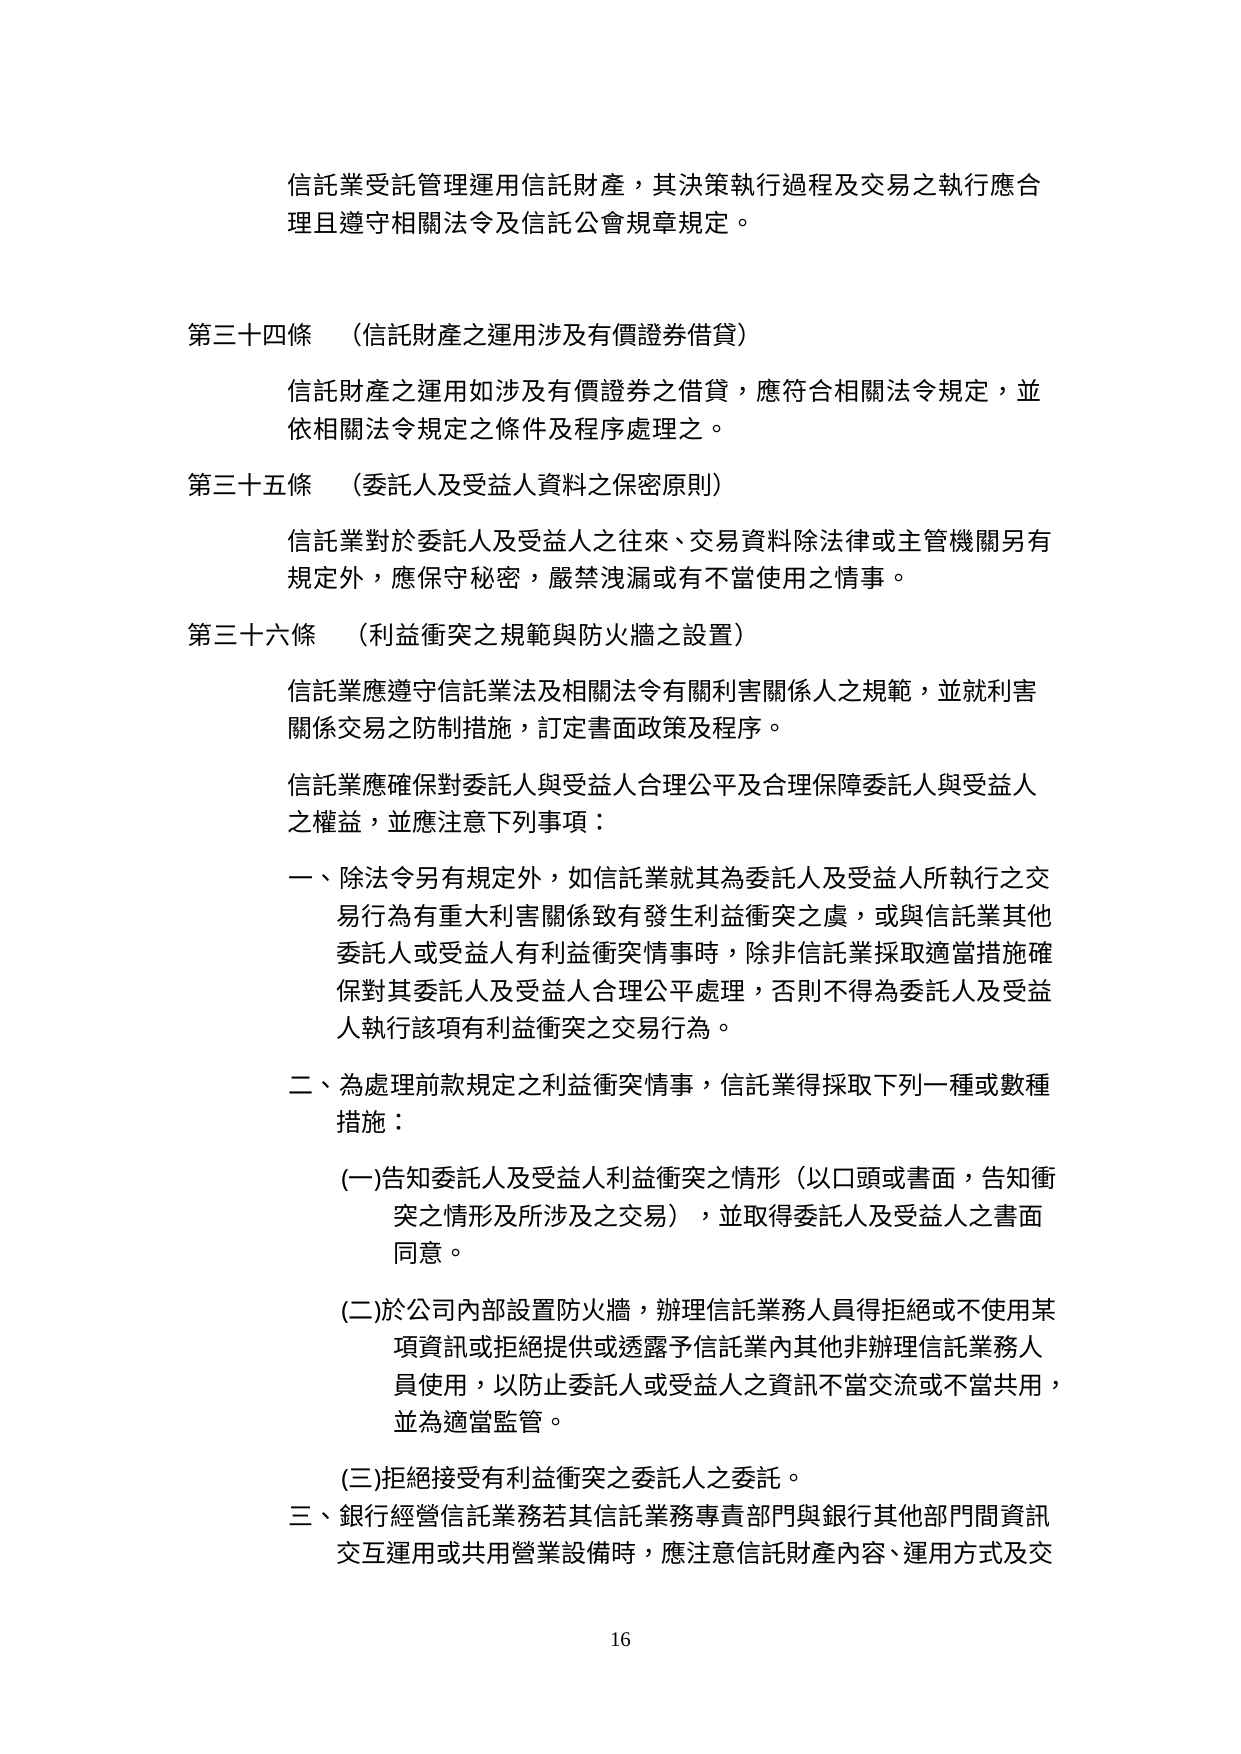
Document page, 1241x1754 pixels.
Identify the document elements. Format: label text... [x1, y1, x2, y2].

text 一、除法令另有規定外，如信託業就其為委託人及受益人所執行之交易行為有重大利害關係致有發生利益衝突之虞，或與信託業其他委託人或受益人有利益衝突情事時，除非信託業採取適當措施確保對其委託人及受益人合理公平處理，否則不得為委託人及受益人執行該項有利益衝突之交易行為。 [288, 858, 1053, 1046]
text 信託業應遵守信託業法及相關法令有關利害關係人之規範，並就利害關係交易之防制措施，訂定書面政策及程序。 [287, 671, 1053, 746]
text 二、為處理前款規定之利益衝突情事，信託業得採取下列一種或數種措施： [288, 1064, 1053, 1139]
text 信託業受託管理運用信託財產，其決策執行過程及交易之執行應合理且遵守相關法令及信託公會規章規定。 [287, 164, 1053, 239]
text 第三十五條 （委託人及受益人資料之保密原則） [187, 464, 1053, 502]
text 信託財產之運用如涉及有價證券之借貸，應符合相關法令規定，並依相關法令規定之條件及程序處理之。 [287, 371, 1053, 446]
text 第三十四條 （信託財產之運用涉及有價證券借貸） [187, 314, 1053, 352]
text (二)於公司內部設置防火牆，辦理信託業務人員得拒絕或不使用某項資訊或拒絕提供或透露予信託業內其他非辦理信託業務人員使用，以防止委託人或受益人之資訊不當交流或不當共用，並為適當監管。 [341, 1289, 1064, 1439]
text 第三十六條 （利益衝突之規範與防火牆之設置） [187, 614, 1053, 652]
text 三、銀行經營信託業務若其信託業務專責部門與銀行其他部門間資訊交互運用或共用營業設備時，應注意信託財產內容、運用方式及交 [288, 1496, 1053, 1571]
text 信託業應確保對委託人與受益人合理公平及合理保障委託人與受益人之權益，並應注意下列事項： [287, 764, 1053, 839]
text 信託業對於委託人及受益人之往來、交易資料除法律或主管機關另有規定外，應保守秘密，嚴禁洩漏或有不當使用之情事。 [287, 521, 1053, 596]
text (一)告知委託人及受益人利益衝突之情形（以口頭或書面，告知衝突之情形及所涉及之交易），並取得委託人及受益人之書面同意。 [341, 1158, 1064, 1271]
text (三)拒絕接受有利益衝突之委託人之委託。 [341, 1458, 1064, 1496]
